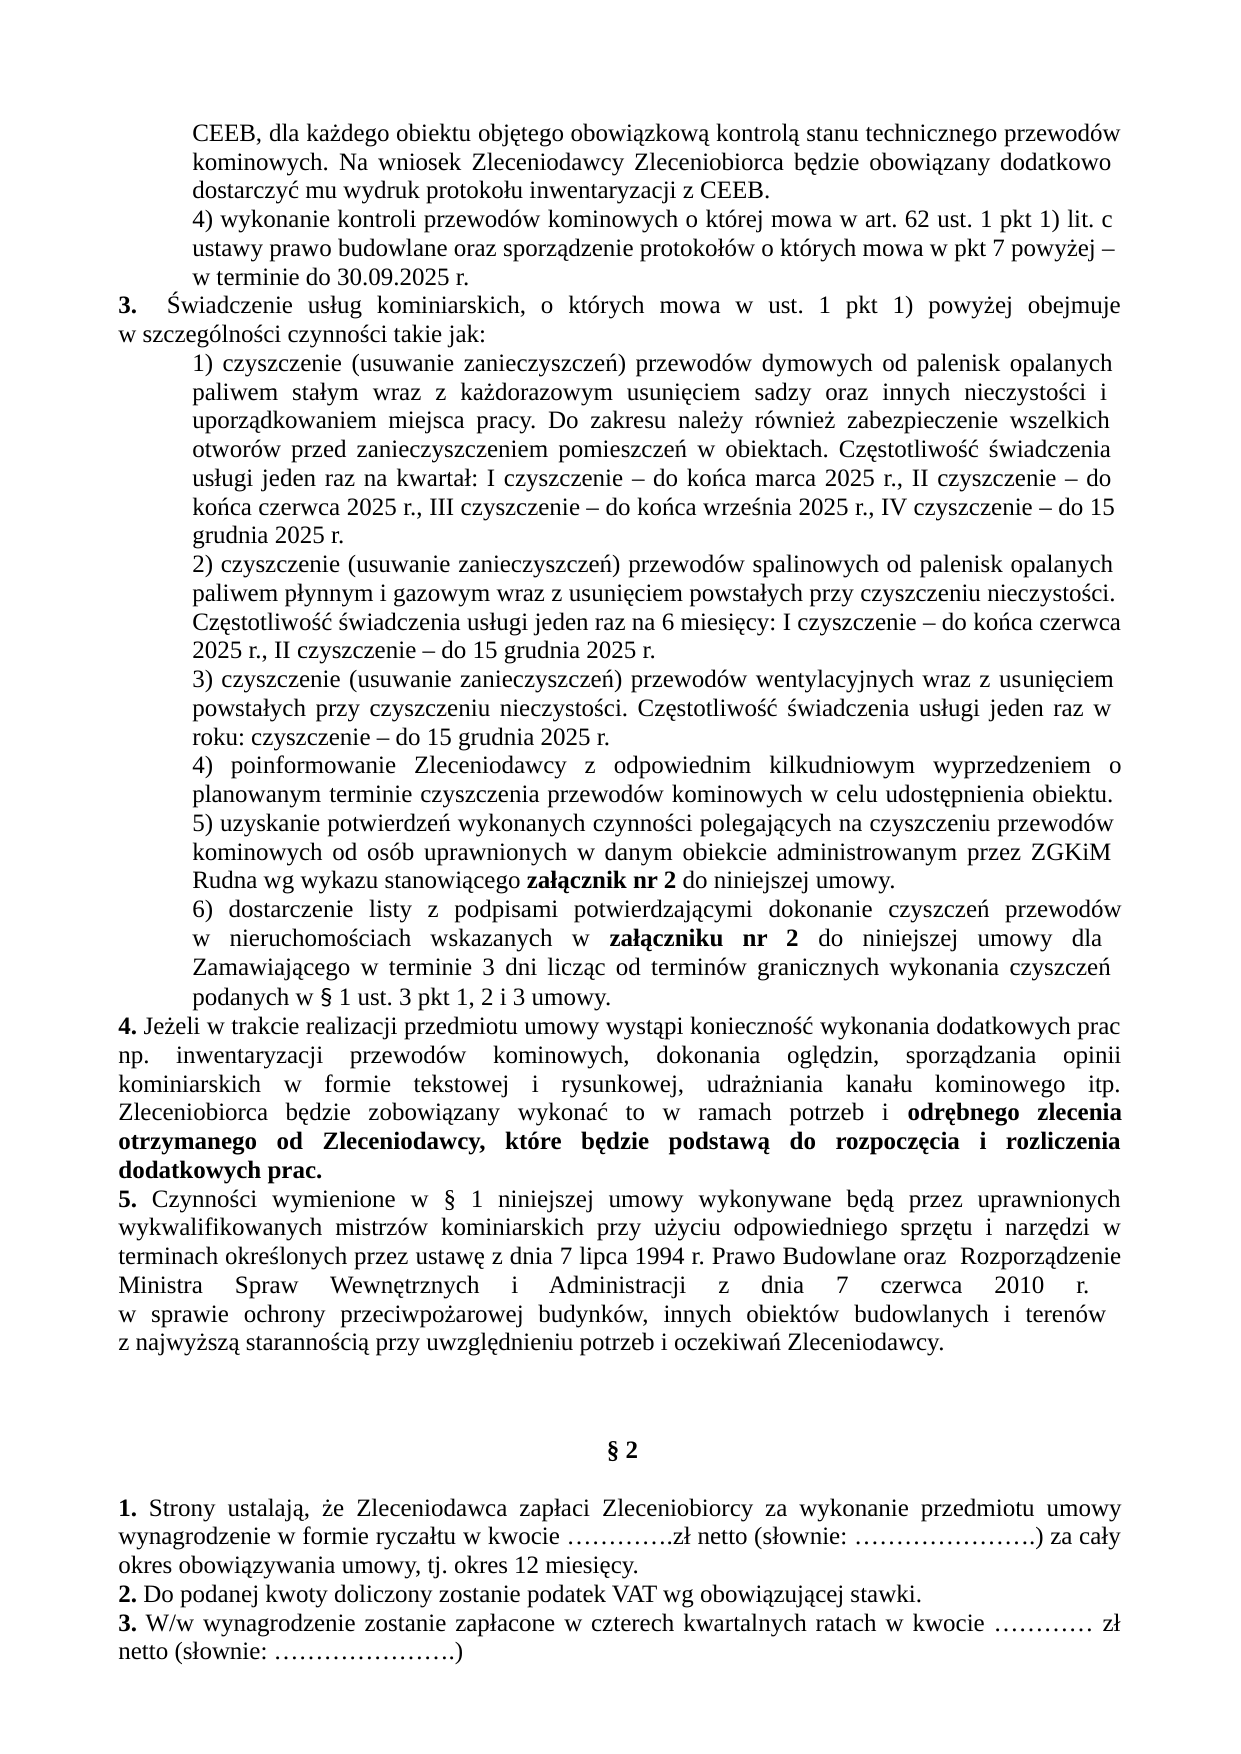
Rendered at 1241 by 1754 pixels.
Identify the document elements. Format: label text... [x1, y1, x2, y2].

text 5. Czynności wymienione w § 1 niniejszej umowy wykonywane będą przez uprawnionych wykwalifikowanych mistrzów kominiarskich przy użyciu odpowiedniego sprzętu i narzędzi w terminach określonych przez ustawę z dnia 7 lipca 1994 r. Prawo Budowlane oraz Rozporządzenie Ministra Spraw Wewnętrznych i Administracji z dnia 7 czerwca 2010 r. w sprawie ochrony przeciwpożarowej budynków, innych obiektów budowlanych i terenów z najwyższą starannością przy uwzględnieniu potrzeb i oczekiwań Zleceniodawcy. [118, 1184, 1122, 1356]
text 2. Do podanej kwoty doliczony zostanie podatek VAT wg obowiązującej stawki. [118, 1579, 1122, 1608]
text 4) poinformowanie Zleceniodawcy z odpowiednim kilkudniowym wyprzedzeniem o planowanym terminie czyszczenia przewodów kominowych w celu udostępnienia obiektu. 5) uzyskanie potwierdzeń wykonanych czynności polegających na czyszczeniu przewodów kominowych od osób uprawnionych w danym obiekcie administrowanym przez ZGKiM Rudna wg wykazu stanowiącego załącznik nr 2 do niniejszej umowy. [118, 751, 1122, 894]
text 3. Świadczenie usług kominiarskich, o których mowa w ust. 1 pkt 1) powyżej obejmuje w szczególności czynności takie jak: [118, 291, 1122, 348]
text 1. Strony ustalają, że Zleceniodawca zapłaci Zleceniobiorcy za wykonanie przedmiotu umowy wynagrodzenie w formie ryczałtu w kwocie ………….zł netto (słownie: ………………….) za cały okres obowiązywania umowy, tj. okres 12 miesięcy. [118, 1493, 1122, 1579]
text § 2 [122, 1435, 1122, 1464]
text 4) wykonanie kontroli przewodów kominowych o której mowa w art. 62 ust. 1 pkt 1) lit. c ustawy prawo budowlane oraz sporządzenie protokołów o których mowa w pkt 7 powyżej – w terminie do 30.09.2025 r. [118, 204, 1122, 291]
text 1) czyszczenie (usuwanie zanieczyszczeń) przewodów dymowych od palenisk opalanych paliwem stałym wraz z każdorazowym usunięciem sadzy oraz innych nieczystości i uporządkowaniem miejsca pracy. Do zakresu należy również zabezpieczenie wszelkich otworów przed zanieczyszczeniem pomieszczeń w obiektach. Częstotliwość świadczenia usługi jeden raz na kwartał: I czyszczenie – do końca marca 2025 r., II czyszczenie – do końca czerwca 2025 r., III czyszczenie – do końca września 2025 r., IV czyszczenie – do 15 grudnia 2025 r. [118, 348, 1122, 549]
text 3) czyszczenie (usuwanie zanieczyszczeń) przewodów wentylacyjnych wraz z usunięciem powstałych przy czyszczeniu nieczystości. Częstotliwość świadczenia usługi jeden raz w roku: czyszczenie – do 15 grudnia 2025 r. [118, 664, 1122, 751]
text 6) dostarczenie listy z podpisami potwierdzającymi dokonanie czyszczeń przewodów w nieruchomościach wskazanych w załączniku nr 2 do niniejszej umowy dla Zamawiającego w terminie 3 dni licząc od terminów granicznych wykonania czyszczeń podanych w § 1 ust. 3 pkt 1, 2 i 3 umowy. [118, 894, 1122, 1011]
text CEEB, dla każdego obiektu objętego obowiązkową kontrolą stanu technicznego przewodów kominowych. Na wniosek Zleceniodawcy Zleceniobiorca będzie obowiązany dodatkowo dostarczyć mu wydruk protokołu inwentaryzacji z CEEB. [118, 118, 1122, 204]
text 2) czyszczenie (usuwanie zanieczyszczeń) przewodów spalinowych od palenisk opalanych paliwem płynnym i gazowym wraz z usunięciem powstałych przy czyszczeniu nieczystości. Częstotliwość świadczenia usługi jeden raz na 6 miesięcy: I czyszczenie – do końca czerwca 2025 r., II czyszczenie – do 15 grudnia 2025 r. [118, 549, 1122, 664]
text 3. W/w wynagrodzenie zostanie zapłacone w czterech kwartalnych ratach w kwocie ………… zł netto (słownie: ………………….) [118, 1608, 1122, 1665]
text 4. Jeżeli w trakcie realizacji przedmiotu umowy wystąpi konieczność wykonania dodatkowych prac np. inwentaryzacji przewodów kominowych, dokonania oględzin, sporządzania opinii kominiarskich w formie tekstowej i rysunkowej, udrażniania kanału kominowego itp. Zleceniobiorca będzie zobowiązany wykonać to w ramach potrzeb i odrębnego zlecenia otrzymanego od Zleceniodawcy, które będzie podstawą do rozpoczęcia i rozliczenia dodatkowych prac. [118, 1011, 1122, 1184]
